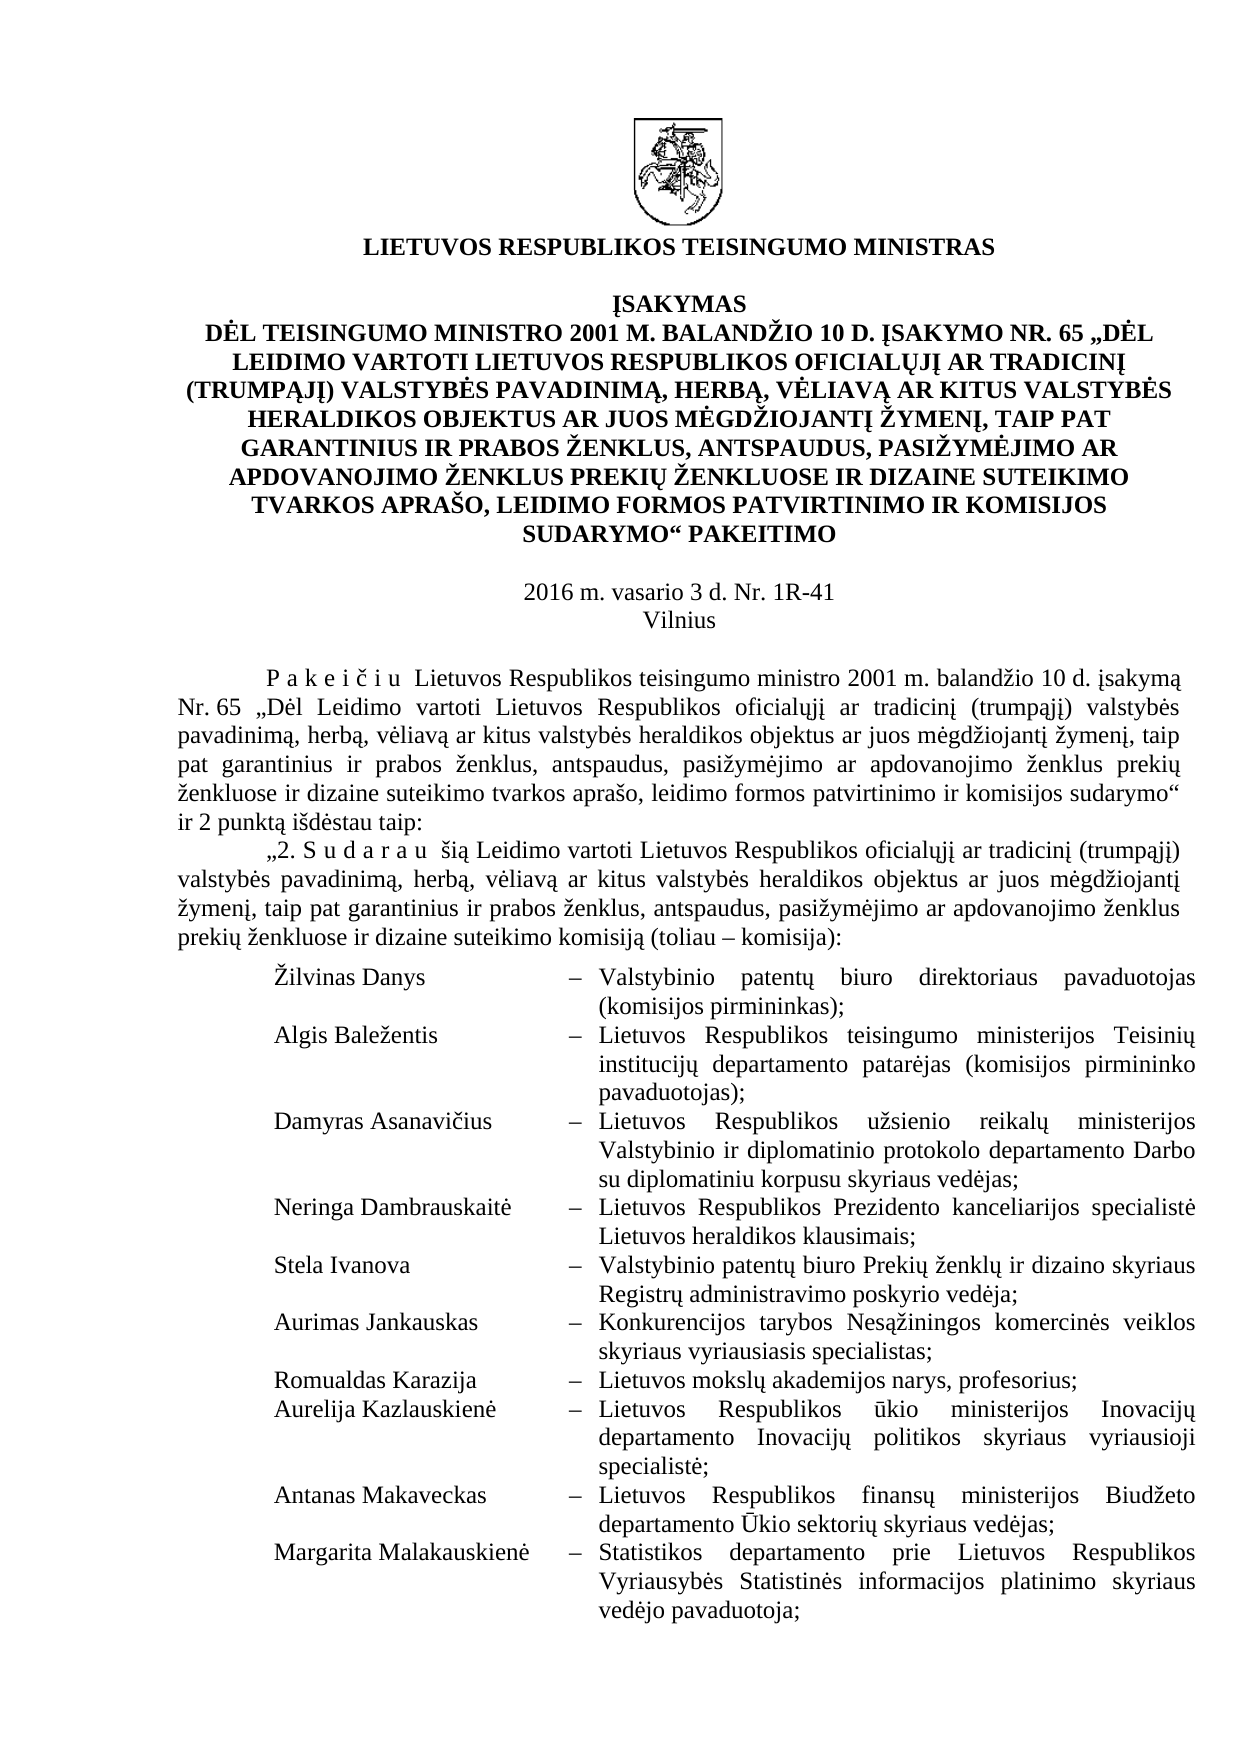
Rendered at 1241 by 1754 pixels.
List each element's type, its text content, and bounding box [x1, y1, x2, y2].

text P a k e i č i u Lietuvos Respublikos teisingumo ministro 2001 m. balandžio 10 d. įsakymą Nr. 65 „Dėl Leidimo vartoti Lietuvos Respublikos oficialųjį ar tradicinį (trumpąjį) valstybės pavadinimą, herbą, vėliavą ar kitus valstybės heraldikos objektus ar juos mėgdžiojantį žymenį, taip pat garantinius ir prabos ženklus, antspaudus, pasižymėjimo ar apdovanojimo ženklus prekių ženkluose ir dizaine suteikimo tvarkos aprašo, leidimo formos patvirtinimo ir komisijos sudarymo“ ir 2 punktą išdėstau taip: [177, 663, 1181, 836]
table_cell Lietuvos Respublikos finansų ministerijos Biudžeto departamento Ūkio sektorių skyriaus vedėjas; [587, 1480, 1207, 1537]
text ĮSAKYMAS [177, 289, 1181, 318]
table_cell Aurelija Kazlauskienė [262, 1394, 558, 1480]
table_cell – [558, 1250, 587, 1307]
table_cell – [558, 1480, 587, 1537]
table_cell – [558, 1538, 587, 1624]
text LIETUVOS RESPUBLIKOS TEISINGUMO MINISTRAS [177, 232, 1181, 261]
table_cell – [558, 1365, 587, 1394]
table_cell – [558, 1394, 587, 1480]
table_cell – [558, 1308, 587, 1365]
table_cell Aurimas Jankauskas [262, 1308, 558, 1365]
table_cell Lietuvos Respublikos ūkio ministerijos Inovacijų departamento Inovacijų politikos skyriaus vyriausioji specialistė; [587, 1394, 1207, 1480]
text DĖL TEISINGUMO MINISTRO 2001 M. BALANDŽIO 10 D. ĮSAKYMO NR. 65 „DĖL LEIDIMO VARTOTI LIETUVOS RESPUBLIKOS OFICIALŲJĮ AR TRADICINĮ (TRUMPĄJĮ) VALSTYBĖS PAVADINIMĄ, HERBĄ, VĖLIAVĄ AR KITUS VALSTYBĖS HERALDIKOS OBJEKTUS AR JUOS MĖGDŽIOJANTĮ ŽYMENĮ, TAIP PAT GARANTINIUS IR PRABOS ŽENKLUS, ANTSPAUDUS, PASIŽYMĖJIMO AR APDOVANOJIMO ŽENKLUS PREKIŲ ŽENKLUOSE IR DIZAINE SUTEIKIMO TVARKOS APRAŠO, LEIDIMO FORMOS PATVIRTINIMO IR KOMISIJOS SUDARYMO“ PAKEITIMO [177, 318, 1181, 548]
table_cell Algis Baležentis [262, 1020, 558, 1106]
table_cell Konkurencijos tarybos Nesąžiningos komercinės veiklos skyriaus vyriausiasis specialistas; [587, 1308, 1207, 1365]
table_cell Lietuvos mokslų akademijos narys, profesorius; [587, 1365, 1207, 1394]
table_cell Margarita Malakauskienė [262, 1538, 558, 1624]
table_cell Damyras Asanavičius [262, 1106, 558, 1192]
table_cell Stela Ivanova [262, 1250, 558, 1307]
table_cell – [558, 1020, 587, 1106]
table_header Valstybinio patentų biuro direktoriaus pavaduotojas (komisijos pirmininkas); [587, 963, 1207, 1020]
table_cell – [558, 1106, 587, 1192]
table_cell Antanas Makaveckas [262, 1480, 558, 1537]
text „2. S u d a r a u šią Leidimo vartoti Lietuvos Respublikos oficialųjį ar tradicinį (trumpąjį) valstybės pavadinimą, herbą, vėliavą ar kitus valstybės heraldikos objektus ar juos mėgdžiojantį žymenį, taip pat garantinius ir prabos ženklus, antspaudus, pasižymėjimo ar apdovanojimo ženklus prekių ženkluose ir dizaine suteikimo komisiją (toliau – komisija): [177, 836, 1181, 951]
text Vilnius [177, 606, 1181, 634]
table_cell Valstybinio patentų biuro Prekių ženklų ir dizaino skyriaus Registrų administravimo poskyrio vedėja; [587, 1250, 1207, 1307]
table_cell Neringa Dambrauskaitė [262, 1193, 558, 1250]
table_cell Lietuvos Respublikos užsienio reikalų ministerijos Valstybinio ir diplomatinio protokolo departamento Darbo su diplomatiniu korpusu skyriaus vedėjas; [587, 1106, 1207, 1192]
table_header Žilvinas Danys [262, 963, 558, 1020]
table_cell – [558, 1193, 587, 1250]
table_cell Statistikos departamento prie Lietuvos Respublikos Vyriausybės Statistinės informacijos platinimo skyriaus vedėjo pavaduotoja; [587, 1538, 1207, 1624]
table_cell Lietuvos Respublikos teisingumo ministerijos Teisinių institucijų departamento patarėjas (komisijos pirmininko pavaduotojas); [587, 1020, 1207, 1106]
table_cell Lietuvos Respublikos Prezidento kanceliarijos specialistė Lietuvos heraldikos klausimais; [587, 1193, 1207, 1250]
table_header – [558, 963, 587, 1020]
text 2016 m. vasario 3 d. Nr. 1R-41 [177, 577, 1181, 606]
table_cell Romualdas Karazija [262, 1365, 558, 1394]
